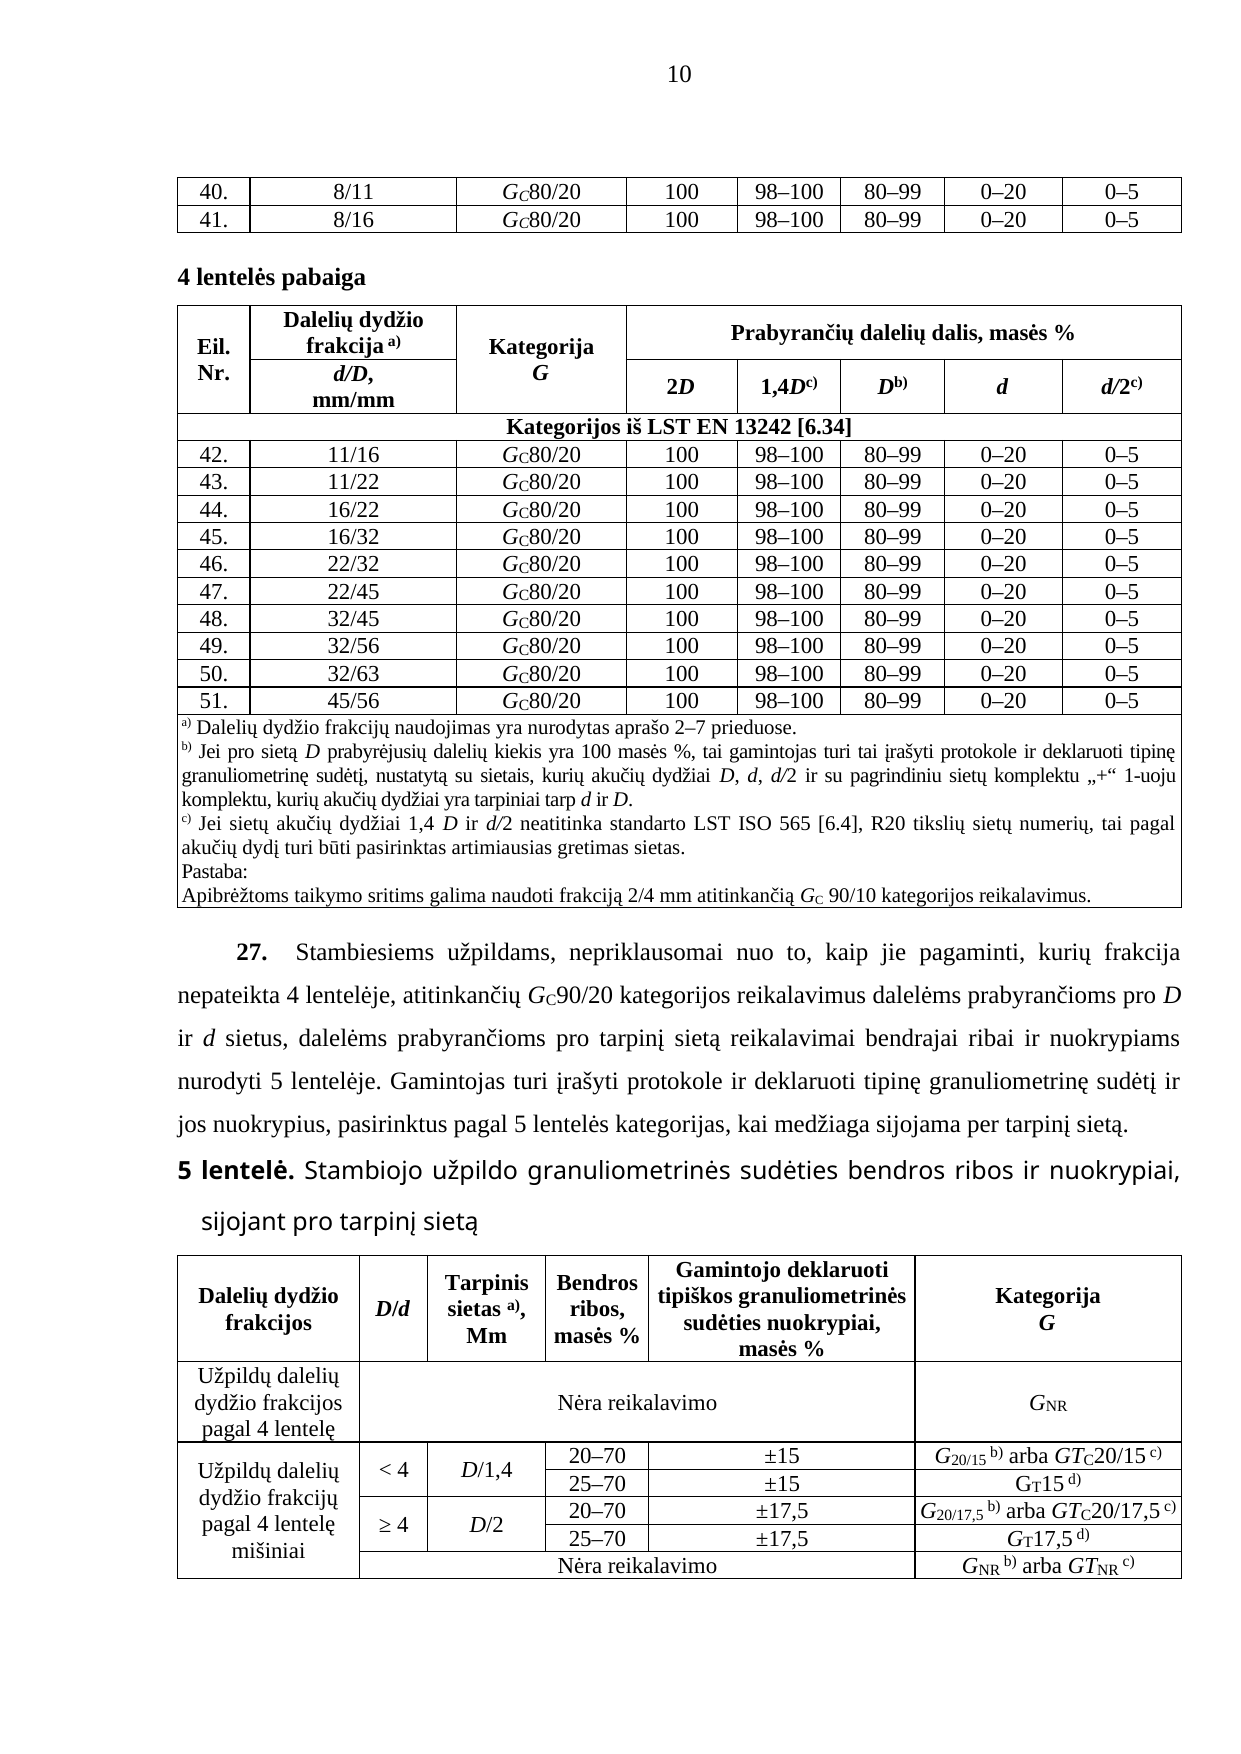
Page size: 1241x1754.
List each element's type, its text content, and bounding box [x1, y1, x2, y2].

table_cell 100 [733, 688, 737, 714]
table_cell 0–20 [1058, 468, 1062, 494]
table_cell ±17,5 [649, 1525, 653, 1551]
table_cell 100 [733, 441, 737, 467]
table_cell 0–5 [1177, 441, 1181, 467]
text 4 lentelės pabaiga [177, 262, 1181, 291]
table_cell 80–99 [841, 605, 845, 632]
table_cell 0–5 [1177, 605, 1181, 632]
table_cell GNR [916, 1362, 1181, 1441]
table_cell ±15 [649, 1443, 653, 1469]
table_cell 80–99 [841, 523, 845, 549]
table_cell D/1,4 [428, 1443, 545, 1496]
table_header Eil. Nr. [178, 306, 249, 412]
table_cell < 4 [360, 1443, 427, 1496]
table_cell 0–5 [1177, 633, 1181, 659]
table_cell 100 [733, 550, 737, 577]
table_cell ≥ 4 [360, 1497, 427, 1551]
table_cell 100 [733, 523, 737, 549]
table_cell 0–20 [1058, 660, 1062, 686]
table_cell 80–99 [940, 550, 944, 577]
table_cell 0–20 [1058, 550, 1062, 577]
table_cell 80–99 [940, 496, 944, 522]
table_cell 0–5 [1177, 578, 1181, 604]
table_cell 2D [627, 360, 737, 412]
table_header Dalelių dydžio frakcijos [178, 1256, 359, 1361]
table_cell 25–70 [546, 1470, 550, 1496]
table_cell 80–99 [940, 178, 944, 204]
table_cell 80–99 [841, 660, 845, 686]
table_cell 0–5 [1177, 550, 1181, 577]
table_cell Db) [841, 360, 944, 412]
table_cell 80–99 [841, 178, 845, 204]
table_cell 80–99 [841, 550, 845, 577]
table_cell D/2 [428, 1497, 545, 1551]
table_cell 100 [733, 605, 737, 632]
table_cell 80–99 [841, 578, 845, 604]
table_cell 80–99 [940, 468, 944, 494]
table_cell d/2c) [1063, 360, 1181, 412]
table_cell 0–20 [1058, 633, 1062, 659]
table_cell 20–70 [546, 1497, 550, 1523]
table_cell 80–99 [841, 441, 845, 467]
table_cell 100 [733, 206, 737, 232]
table_cell 80–99 [841, 633, 845, 659]
table_cell 80–99 [940, 523, 944, 549]
table_cell 100 [733, 468, 737, 494]
table_cell 100 [733, 633, 737, 659]
table_cell 1,4Dc) [738, 360, 840, 412]
table_cell 0–5 [1177, 688, 1181, 714]
table_cell ±17,5 [649, 1497, 653, 1523]
table_cell 80–99 [940, 578, 944, 604]
text 27. Stambiesiems užpildams, nepriklausomai nuo to, kaip jie pagaminti, kurių frakcija nepateikta 4 lentelėje, atitinkančių GC90/20 kategorijos reikalavimus dalelėms prabyrančioms pro D ir d sietus, dalelėms prabyrančioms pro tarpinį sietą reikalavimai bendrajai ribai ir nuokrypiams nurodyti 5 lentelėje. Gamintojas turi įrašyti protokole ir deklaruoti tipinę granuliometrinę sudėtį ir jos nuokrypius, pasirinktus pagal 5 lentelės kategorijas, kai medžiaga sijojama per tarpinį sietą. [177, 937, 1181, 1138]
table_cell 100 [733, 496, 737, 522]
table_cell 25–70 [546, 1525, 550, 1551]
table_cell 100 [733, 660, 737, 686]
text 5 lentelė. Stambiojo užpildo granuliometrinės sudėties bendros ribos ir nuokrypiai, sijojant pro tarpinį sietą [177, 1153, 1181, 1238]
table_cell Nėra reikalavimo [360, 1362, 914, 1441]
table_cell 0–5 [1177, 523, 1181, 549]
table_cell 0–20 [1058, 496, 1062, 522]
table_cell 0–20 [1058, 178, 1062, 204]
table_cell 20–70 [546, 1443, 550, 1469]
table_header Kategorija G [457, 306, 626, 412]
table_cell 0–20 [1058, 605, 1062, 632]
table_cell 0–20 [1058, 578, 1062, 604]
table_cell 80–99 [940, 633, 944, 659]
table_cell 0–5 [1177, 660, 1181, 686]
table_header Kategorija G [916, 1256, 1181, 1361]
table_cell 0–5 [1177, 206, 1181, 232]
table_cell 0–20 [1058, 523, 1062, 549]
table_cell 80–99 [841, 496, 845, 522]
table_cell 80–99 [940, 605, 944, 632]
table_cell 100 [733, 578, 737, 604]
table_cell Užpildų dalelių dydžio frakcijų pagal 4 lentelę mišiniai [178, 1443, 359, 1578]
table_cell 0–20 [1058, 441, 1062, 467]
table_cell 0–20 [1058, 206, 1062, 232]
table_cell 80–99 [940, 660, 944, 686]
table_cell 80–99 [841, 468, 845, 494]
table_cell 80–99 [841, 688, 845, 714]
table_header Bendros ribos, masės % [546, 1256, 648, 1361]
table_header Tarpinis sietas a), Mm [428, 1256, 545, 1361]
table_header Prabyrančių dalelių dalis, masės % [627, 306, 1181, 359]
table_cell 0–5 [1177, 468, 1181, 494]
table_cell 100 [733, 178, 737, 204]
table_cell d [945, 360, 1062, 412]
table_cell 80–99 [940, 688, 944, 714]
table_cell 80–99 [940, 441, 944, 467]
table_cell ±15 [649, 1470, 653, 1496]
table_cell 0–5 [1177, 496, 1181, 522]
table_cell 80–99 [841, 206, 845, 232]
table_cell 0–5 [1177, 178, 1181, 204]
table_header D/d [360, 1256, 427, 1361]
table_cell 0–20 [1058, 688, 1062, 714]
table_cell 80–99 [940, 206, 944, 232]
